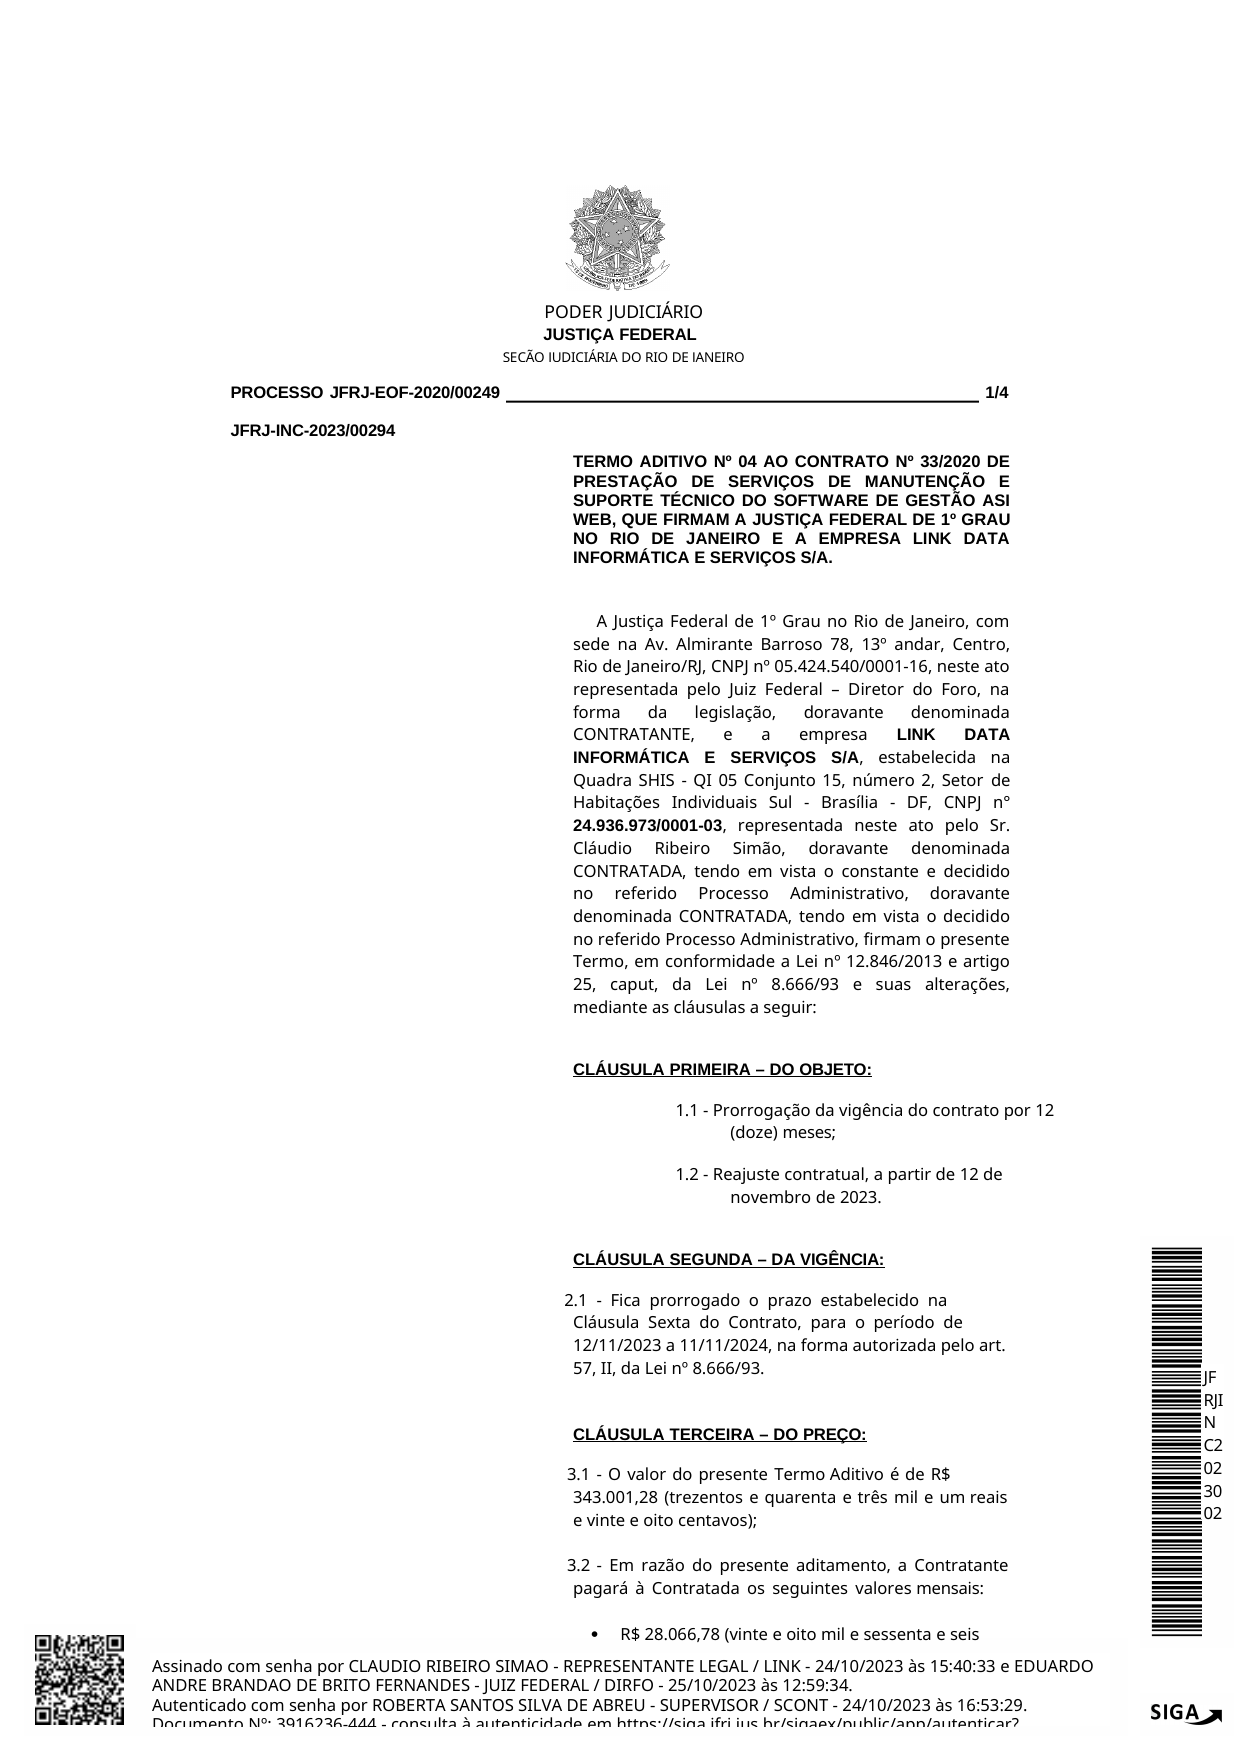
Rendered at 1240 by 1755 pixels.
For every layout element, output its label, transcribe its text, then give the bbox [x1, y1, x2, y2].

text A Justiça Federal de 1º Grau no Rio de Janeiro, com sede na Av. Almirante Barroso 78, 13º andar, Centro, Rio de Janeiro/RJ, CNPJ nº 05.424.540/0001-16, neste ato representada pelo Juiz Federal – Diretor do Foro, na forma da legislação, doravante denominada CONTRATANTE, e a empresa LINK DATA INFORMÁTICA E SERVIÇOS S/A, estabelecida na Quadra SHIS - QI 05 Conjunto 15, número 2, Setor de Habitações Individuais Sul - Brasília - DF, CNPJ n° 24.936.973/0001-03, representada neste ato pelo Sr. Cláudio Ribeiro Simão, doravante denominada CONTRATADA, tendo em vista o constante e decidido no referido Processo Administrativo, doravante denominada CONTRATADA, tendo em vista o decidido no referido Processo Administrativo, firmam o presente Termo, em conformidade a Lei nº 12.846/2013 e artigo 25, caput, da Lei nº 8.666/93 e suas alterações, mediante as cláusulas a seguir: [573, 609, 1010, 1018]
list - Fica prorrogado o prazo estabelecido na Cláusula Sexta do Contrato, para o período de 12/11/2023 a 11/11/2024, na forma autorizada pelo art. 57, II, da Lei nº 8.666/93. [541, 1288, 1010, 1379]
subtitle CLÁUSULA TERCEIRA – DO PREÇO: [573, 1425, 1064, 1444]
subtitle JFRJ-INC-2023/00294 [230, 421, 403, 440]
list - O valor do presente Termo Aditivo é de R$ 343.001,28 (trezentos e quarenta e três mil e um reais e vinte e oito centavos); [543, 1463, 1010, 1531]
text JFRJINC202300294 [1203, 1366, 1224, 1519]
subtitle CLÁUSULA SEGUNDA – DA VIGÊNCIA: [573, 1250, 1064, 1269]
list - Prorrogação da vigência do contrato por 12 (doze) meses; [675, 1098, 1064, 1144]
list - Em razão do presente aditamento, a Contratante pagará à Contratada os seguintes valores mensais: [543, 1554, 1010, 1599]
list R$ 28.066,78 (vinte e oito mil e sessenta e seis [544, 1622, 1010, 1637]
subtitle CLÁUSULA PRIMEIRA – DO OBJETO: [573, 1060, 1064, 1079]
text TERMO ADITIVO Nº 04 AO CONTRATO Nº 33/2020 DE PRESTAÇÃO DE SERVIÇOS DE MANUTENÇÃO E SUPORTE TÉCNICO DO SOFTWARE DE GESTÃO ASI WEB, QUE FIRMAM A JUSTIÇA FEDERAL DE 1º GRAU NO RIO DE JANEIRO E A EMPRESA LINK DATA INFORMÁTICA E SERVIÇOS S/A. [573, 452, 1010, 567]
list - Reajuste contratual, a partir de 12 de novembro de 2023. [675, 1163, 1064, 1208]
